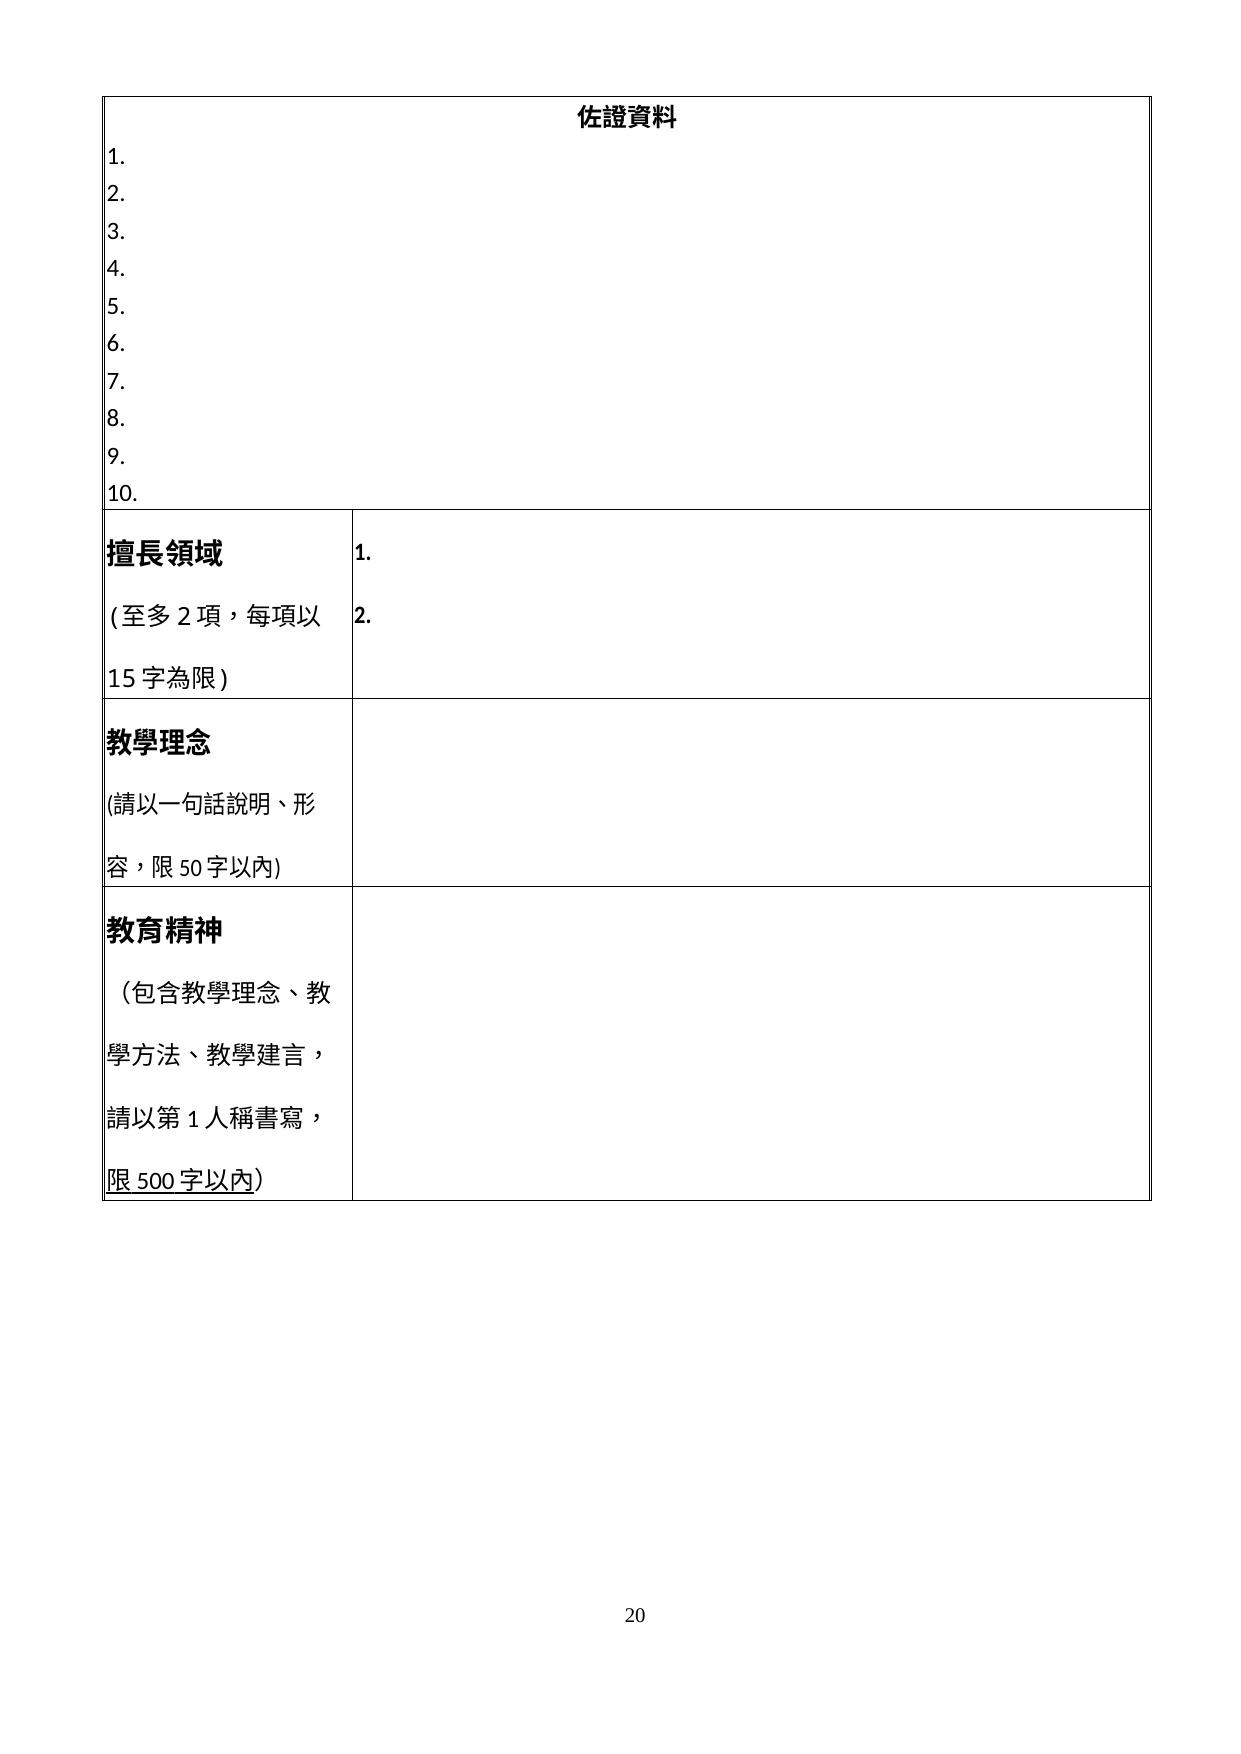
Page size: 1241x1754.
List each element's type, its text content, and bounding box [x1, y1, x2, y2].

table_cell [353, 887, 1149, 1200]
table_cell 教學理念 (請以一句話說明、形容，限50字以內) [105, 699, 352, 886]
table_cell 擅長領域 (至多2項，每項以15字為限) [105, 510, 352, 698]
table_cell [1152, 96, 1164, 509]
table_cell [1152, 886, 1164, 1200]
table_cell [1152, 509, 1240, 698]
table_cell [1164, 698, 1240, 886]
table_cell [1152, 698, 1164, 886]
table_cell 1. 2. [353, 510, 1149, 698]
table_cell [353, 699, 1149, 886]
table_cell 佐證資料 1. 2. 3. 4. 5. 6. 7. 8. 9. 10. [105, 97, 1149, 509]
table_cell [1164, 886, 1240, 1200]
table_cell 教育精神 （包含教學理念、教學方法、教學建言，請以第1人稱書寫，限500字以內） [105, 887, 352, 1200]
table_cell [1164, 96, 1240, 509]
